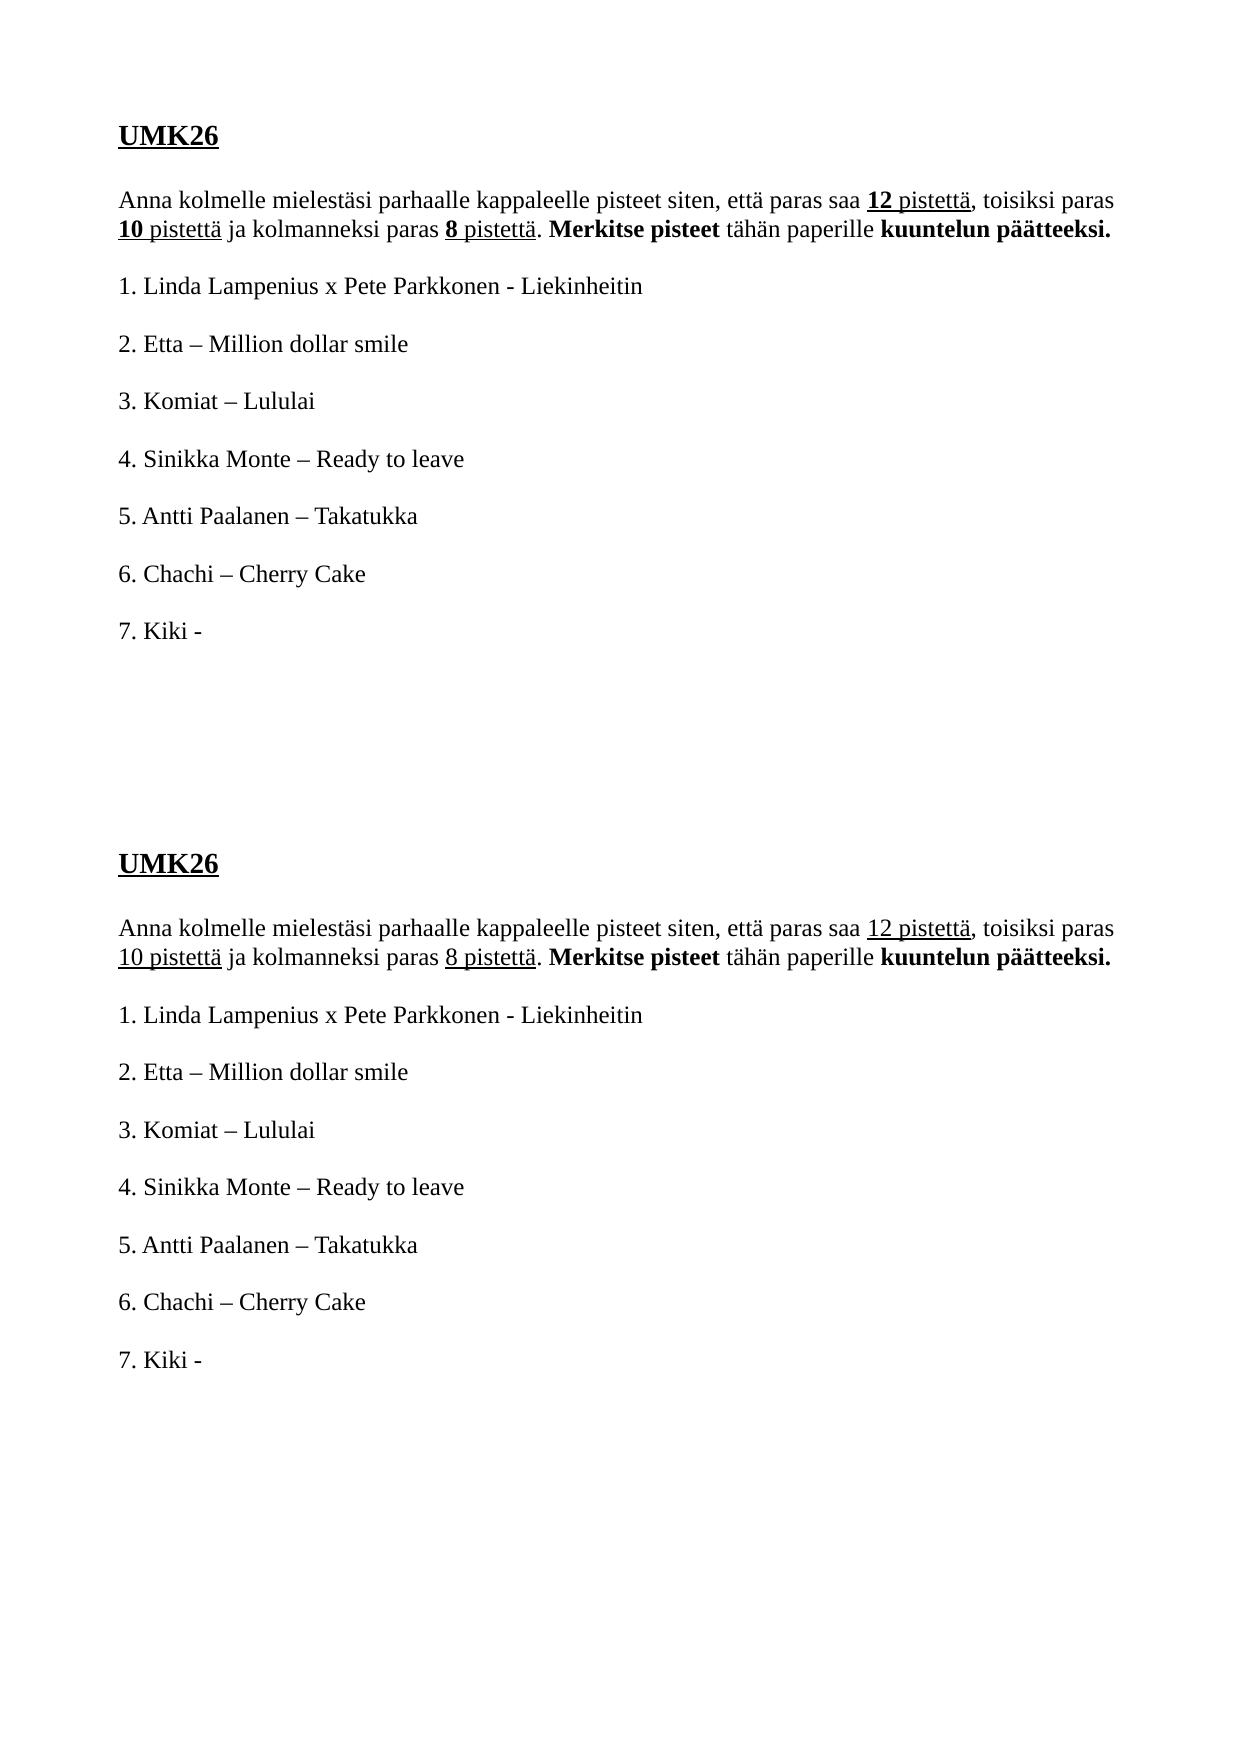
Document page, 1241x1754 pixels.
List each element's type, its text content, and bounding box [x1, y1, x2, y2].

text 6. Chachi – Cherry Cake [118, 559, 1122, 588]
text 3. Komiat – Lululai [118, 386, 1122, 415]
text 5. Antti Paalanen – Takatukka [118, 501, 1122, 530]
text 4. Sinikka Monte – Ready to leave [118, 444, 1122, 473]
text 2. Etta – Million dollar smile [118, 329, 1122, 358]
text Anna kolmelle mielestäsi parhaalle kappaleelle pisteet siten, että paras saa 12 pistettä, toisiksi paras 10 pistettä ja kolmanneksi paras 8 pistettä. Merkitse pisteet tähän paperille kuuntelun päätteeksi. [118, 913, 1122, 971]
text 3. Komiat – Lululai [118, 1115, 1122, 1143]
text 5. Antti Paalanen – Takatukka [118, 1230, 1122, 1258]
text 6. Chachi – Cherry Cake [118, 1287, 1122, 1316]
text 7. Kiki - [118, 616, 1122, 645]
text UMK26 [118, 118, 1122, 152]
text 7. Kiki - [118, 1345, 1122, 1373]
text 4. Sinikka Monte – Ready to leave [118, 1172, 1122, 1201]
text Anna kolmelle mielestäsi parhaalle kappaleelle pisteet siten, että paras saa 12 pistettä, toisiksi paras 10 pistettä ja kolmanneksi paras 8 pistettä. Merkitse pisteet tähän paperille kuuntelun päätteeksi. [118, 185, 1122, 243]
text 1. Linda Lampenius x Pete Parkkonen - Liekinheitin [118, 1000, 1122, 1028]
text 1. Linda Lampenius x Pete Parkkonen - Liekinheitin [118, 271, 1122, 300]
text 2. Etta – Million dollar smile [118, 1057, 1122, 1086]
text UMK26 [118, 846, 1122, 880]
